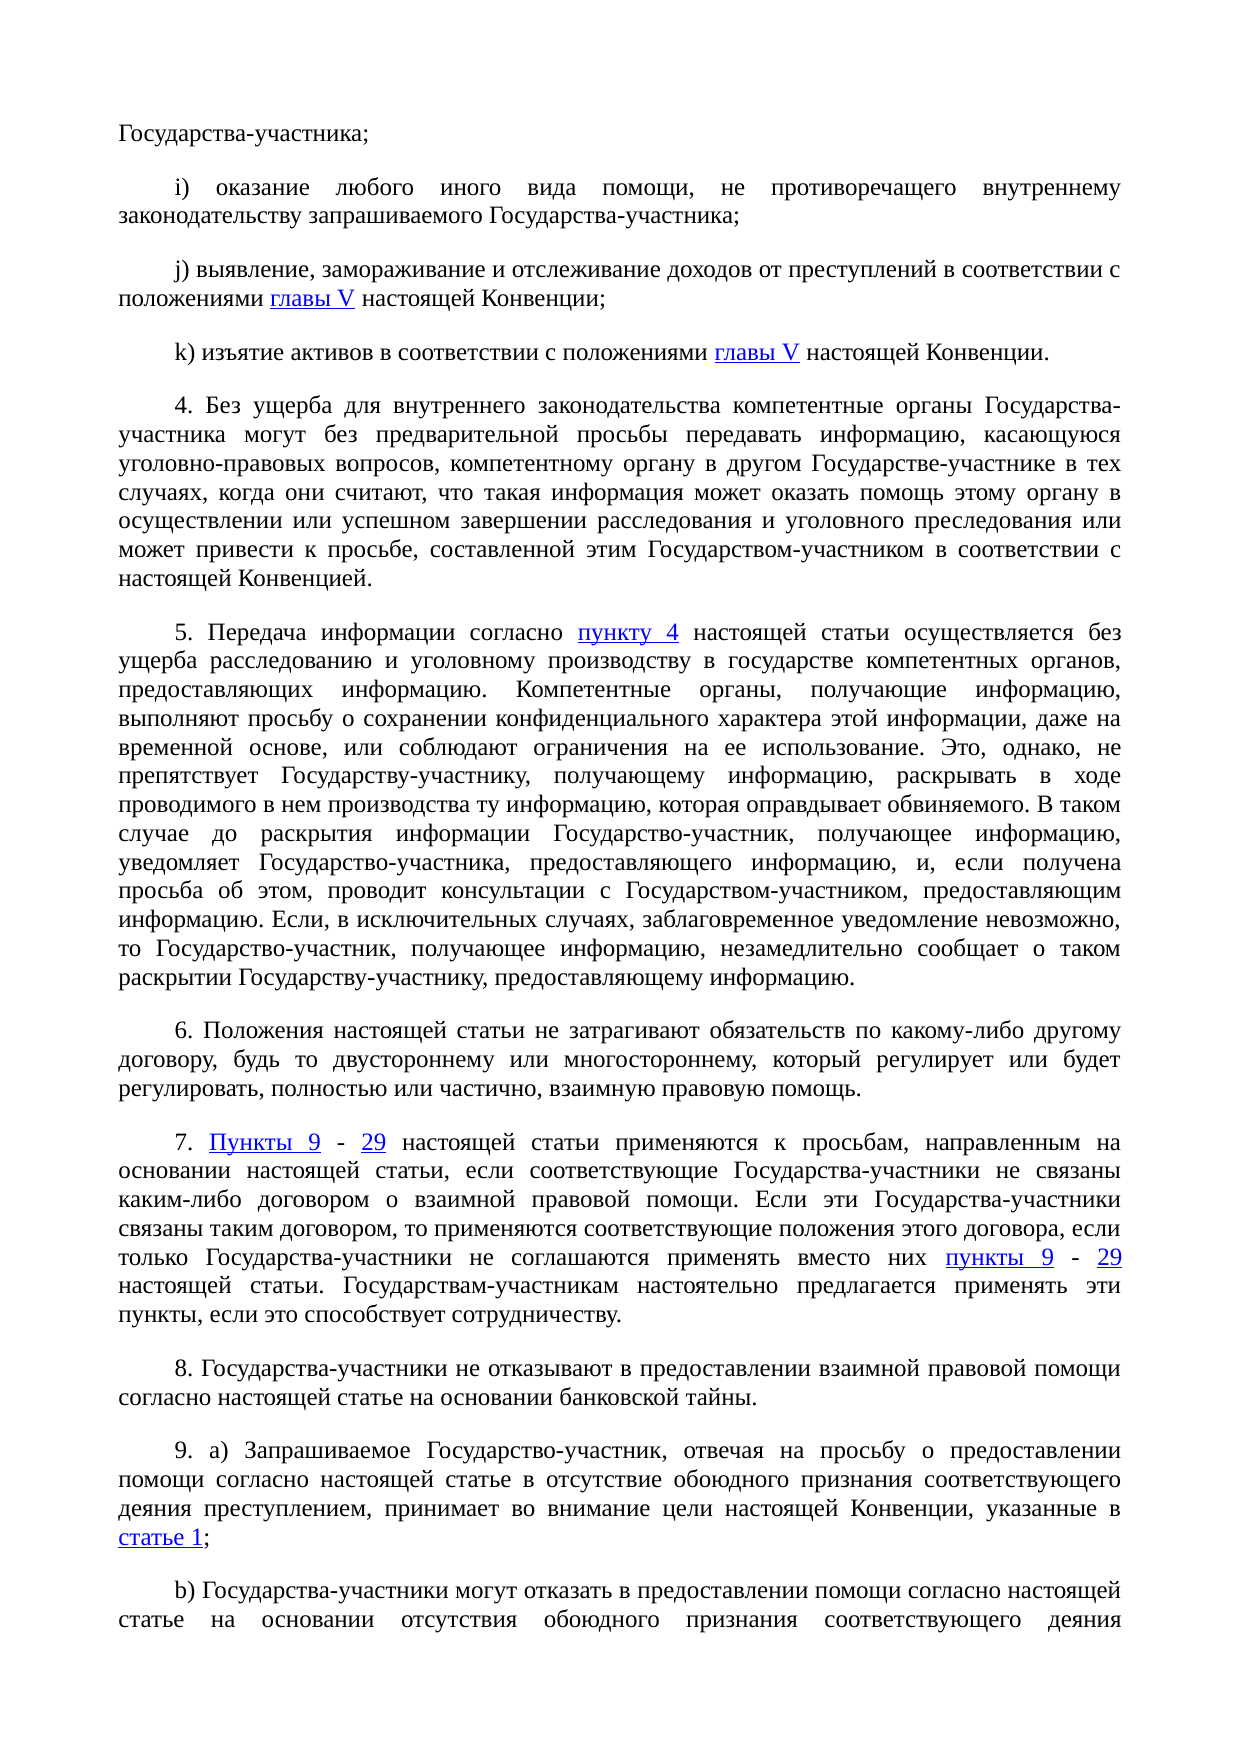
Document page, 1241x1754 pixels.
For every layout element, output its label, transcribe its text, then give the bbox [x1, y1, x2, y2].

text 7. Пункты 9 - 29 настоящей статьи применяются к просьбам, направленным на основании настоящей статьи, если соответствующие Государства-участники не связаны каким-либо договором о взаимной правовой помощи. Если эти Государства-участники связаны таким договором, то применяются соответствующие положения этого договора, если только Государства-участники не соглашаются применять вместо них пункты 9 - 29 настоящей статьи. Государствам-участникам настоятельно предлагается применять эти пункты, если это способствует сотрудничеству. [118, 1127, 1122, 1328]
text 5. Передача информации согласно пункту 4 настоящей статьи осуществляется без ущерба расследованию и уголовному производству в государстве компетентных органов, предоставляющих информацию. Компетентные органы, получающие информацию, выполняют просьбу о сохранении конфиденциального характера этой информации, даже на временной основе, или соблюдают ограничения на ее использование. Это, однако, не препятствует Государству-участнику, получающему информацию, раскрывать в ходе проводимого в нем производства ту информацию, которая оправдывает обвиняемого. В таком случае до раскрытия информации Государство-участник, получающее информацию, уведомляет Государство-участника, предоставляющего информацию, и, если получена просьба об этом, проводит консультации с Государством-участником, предоставляющим информацию. Если, в исключительных случаях, заблаговременное уведомление невозможно, то Государство-участник, получающее информацию, незамедлительно сообщает о таком раскрытии Государству-участнику, предоставляющему информацию. [118, 617, 1122, 991]
text 4. Без ущерба для внутреннего законодательства компетентные органы Государства-участника могут без предварительной просьбы передавать информацию, касающуюся уголовно-правовых вопросов, компетентному органу в другом Государстве-участнике в тех случаях, когда они считают, что такая информация может оказать помощь этому органу в осуществлении или успешном завершении расследования и уголовного преследования или может привести к просьбе, составленной этим Государством-участником в соответствии с настоящей Конвенцией. [118, 391, 1122, 592]
text k) изъятие активов в соответствии с положениями главы V настоящей Конвенции. [118, 337, 1122, 366]
text b) Государства-участники могут отказать в предоставлении помощи согласно настоящей статье на основании отсутствия обоюдного признания соответствующего деяния [118, 1576, 1122, 1633]
text Государства-участника; [118, 118, 1122, 147]
text 8. Государства-участники не отказывают в предоставлении взаимной правовой помощи согласно настоящей статье на основании банковской тайны. [118, 1353, 1122, 1411]
text 6. Положения настоящей статьи не затрагивают обязательств по какому-либо другому договору, будь то двустороннему или многостороннему, который регулирует или будет регулировать, полностью или частично, взаимную правовую помощь. [118, 1016, 1122, 1102]
text 9. a) Запрашиваемое Государство-участник, отвечая на просьбу о предоставлении помощи согласно настоящей статье в отсутствие обоюдного признания соответствующего деяния преступлением, принимает во внимание цели настоящей Конвенции, указанные в статье 1; [118, 1436, 1122, 1551]
text j) выявление, замораживание и отслеживание доходов от преступлений в соответствии с положениями главы V настоящей Конвенции; [118, 254, 1122, 312]
text i) оказание любого иного вида помощи, не противоречащего внутреннему законодательству запрашиваемого Государства-участника; [118, 172, 1122, 229]
